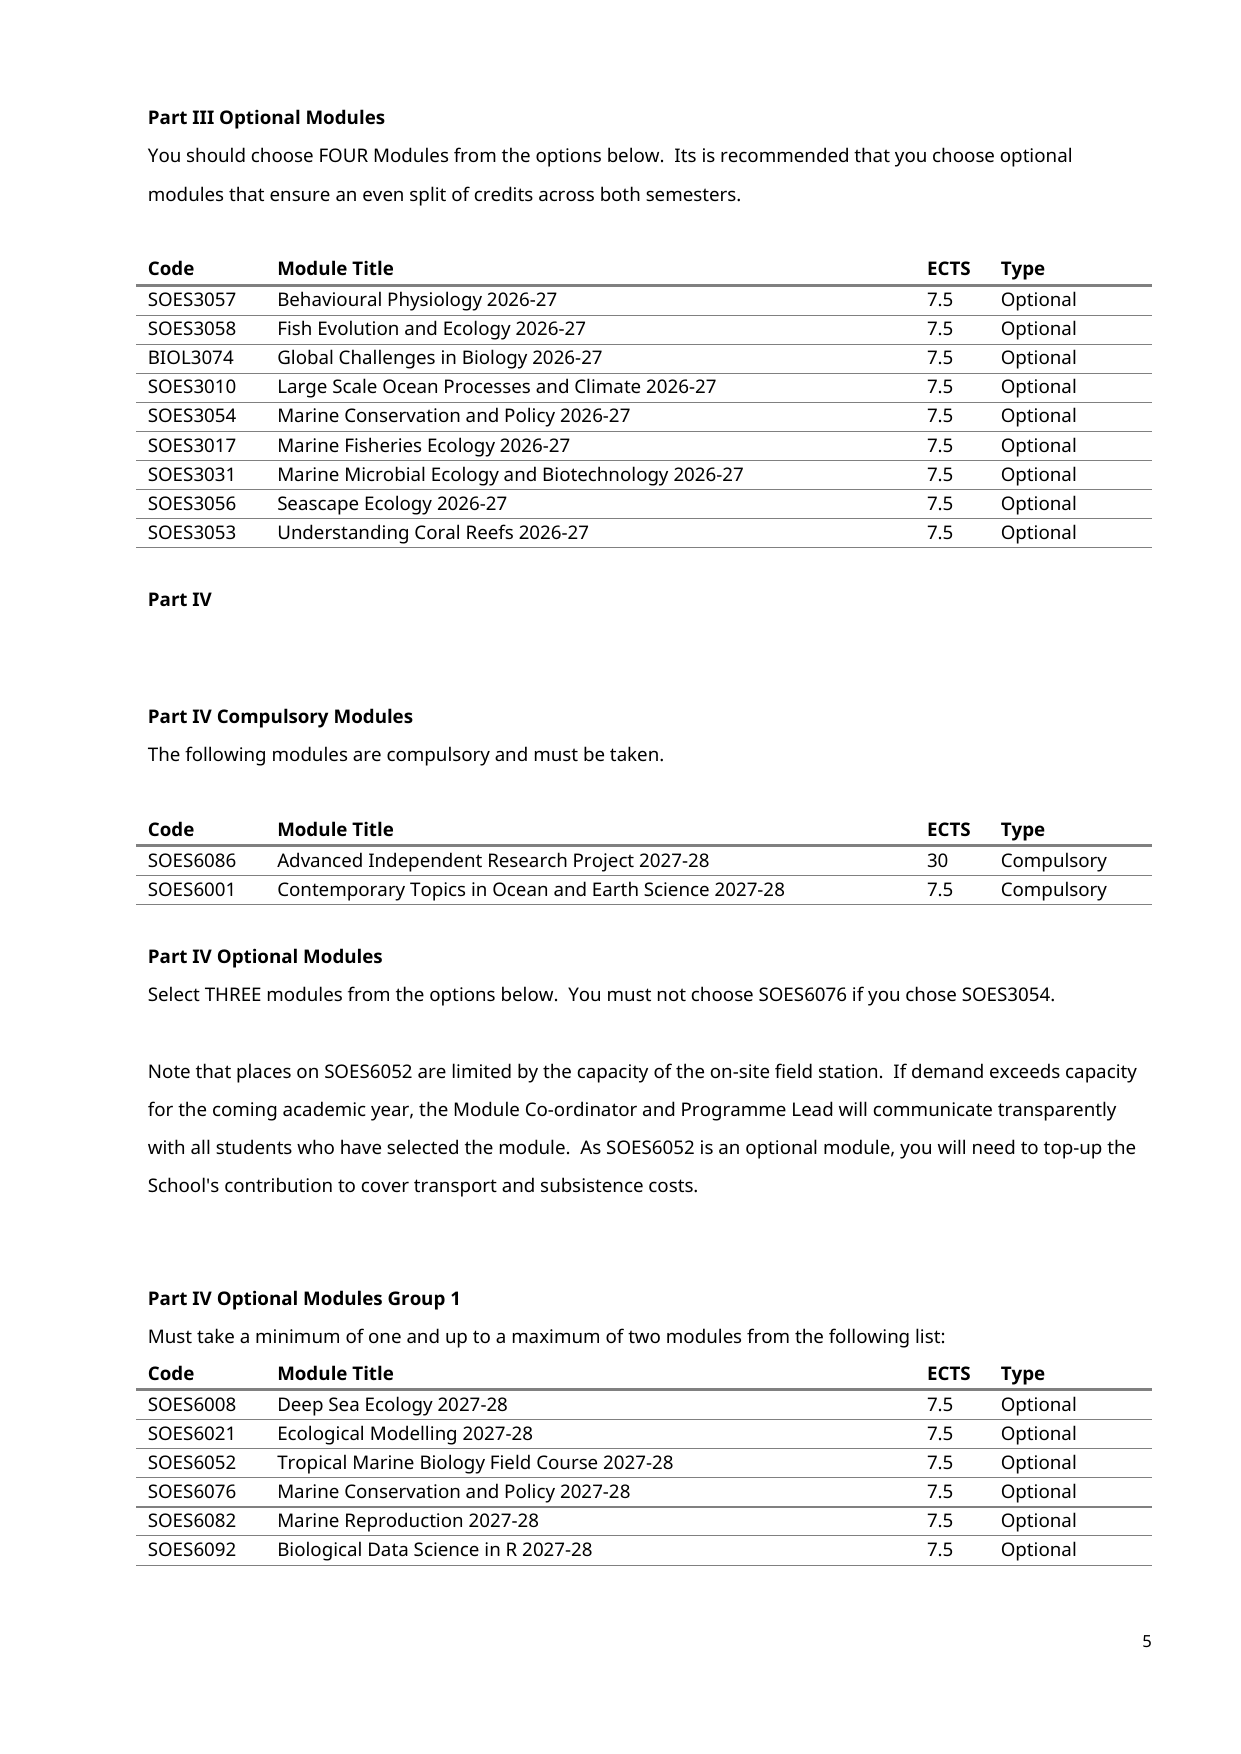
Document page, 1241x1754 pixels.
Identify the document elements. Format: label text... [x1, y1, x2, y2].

table_cell Optional [989, 490, 1152, 518]
table_cell Optional [989, 1420, 1152, 1448]
table_cell Code [136, 255, 266, 283]
table_cell Part IV Compulsory Modules The following modules are compulsory and must be taken. [136, 665, 1152, 816]
table_cell Optional [989, 519, 1152, 547]
table_cell 30 [916, 847, 989, 875]
table_cell Type [989, 255, 1152, 283]
table_cell ECTS [916, 816, 989, 844]
table_cell 7.5 [916, 432, 989, 460]
table_cell Part IV Optional Modules Select THREE modules from the options below. You must not choose SOES6076 if you chose SOES3054. Note that places on SOES6052 are limited by the capacity of the on-site field station. If demand exceeds capacity for the coming academic year, the Module Co-ordinator and Programme Lead will communicate transparently with all students who have selected the module. As SOES6052 is an optional module, you will need to top-up the School's contribution to cover transport and subsistence costs. [136, 905, 1152, 1247]
table_cell Type [989, 1360, 1152, 1388]
table_cell 7.5 [916, 1449, 989, 1477]
table_cell Advanced Independent Research Project 2027-28 [266, 847, 916, 875]
table_cell Optional [989, 374, 1152, 402]
table_cell 7.5 [916, 287, 989, 314]
table_cell Part IV [136, 548, 1152, 665]
table_cell Understanding Coral Reefs 2026-27 [266, 519, 916, 547]
table_cell Marine Fisheries Ecology 2026-27 [266, 432, 916, 460]
table_cell Optional [989, 1536, 1152, 1564]
table_cell Biological Data Science in R 2027-28 [266, 1536, 916, 1564]
table_cell SOES3058 [136, 316, 266, 344]
table_cell Marine Reproduction 2027-28 [266, 1508, 916, 1535]
table_cell SOES6076 [136, 1478, 266, 1506]
table_cell 7.5 [916, 374, 989, 402]
table_cell Optional [989, 1478, 1152, 1506]
table_cell Global Challenges in Biology 2026-27 [266, 345, 916, 373]
table_cell SOES6052 [136, 1449, 266, 1477]
table_cell Module Title [266, 1360, 916, 1388]
table_cell 7.5 [916, 1536, 989, 1564]
table_cell 7.5 [916, 345, 989, 373]
table_cell ECTS [916, 1360, 989, 1388]
table_cell Tropical Marine Biology Field Course 2027-28 [266, 1449, 916, 1477]
table_cell 7.5 [916, 1420, 989, 1448]
table_cell SOES3017 [136, 432, 266, 460]
table_cell Part III Optional Modules You should choose FOUR Modules from the options below. Its is recommended that you choose optional modules that ensure an even split of credits across both semesters. [136, 104, 1152, 255]
table_cell Code [136, 1360, 266, 1388]
table_cell Marine Conservation and Policy 2026-27 [266, 403, 916, 431]
table_cell 7.5 [916, 876, 989, 904]
table_cell Optional [989, 316, 1152, 344]
table_cell Module Title [266, 816, 916, 844]
table_cell Optional [989, 403, 1152, 431]
table_cell Module Title [266, 255, 916, 283]
table_cell Compulsory [989, 847, 1152, 875]
table_cell Contemporary Topics in Ocean and Earth Science 2027-28 [266, 876, 916, 904]
table_cell Ecological Modelling 2027-28 [266, 1420, 916, 1448]
table_cell Optional [989, 287, 1152, 314]
table_cell 7.5 [916, 1391, 989, 1419]
table_cell SOES3057 [136, 287, 266, 314]
table_cell Type [989, 816, 1152, 844]
table_cell BIOL3074 [136, 345, 266, 373]
table_cell SOES3056 [136, 490, 266, 518]
table_cell Optional [989, 461, 1152, 489]
table_cell Compulsory [989, 876, 1152, 904]
table_cell 7.5 [916, 461, 989, 489]
table_cell SOES6086 [136, 847, 266, 875]
table_cell SOES6001 [136, 876, 266, 904]
table_cell SOES3053 [136, 519, 266, 547]
table_cell SOES6008 [136, 1391, 266, 1419]
table_cell 7.5 [916, 403, 989, 431]
table_cell 7.5 [916, 519, 989, 547]
table_cell 7.5 [916, 1478, 989, 1506]
table_cell Deep Sea Ecology 2027-28 [266, 1391, 916, 1419]
table_cell Code [136, 816, 266, 844]
table_cell SOES6092 [136, 1536, 266, 1564]
table_cell Seascape Ecology 2026-27 [266, 490, 916, 518]
table_cell Fish Evolution and Ecology 2026-27 [266, 316, 916, 344]
table_cell Marine Conservation and Policy 2027-28 [266, 1478, 916, 1506]
table_cell SOES3054 [136, 403, 266, 431]
table_cell SOES3031 [136, 461, 266, 489]
table_cell Part IV Optional Modules Group 1 Must take a minimum of one and up to a maximum of two modules from the following list: [136, 1247, 1152, 1360]
table_cell Optional [989, 1508, 1152, 1535]
table_cell Optional [989, 345, 1152, 373]
table_cell Optional [989, 1449, 1152, 1477]
table_cell Optional [989, 432, 1152, 460]
table_cell SOES6021 [136, 1420, 266, 1448]
table_cell Optional [989, 1391, 1152, 1419]
table_cell SOES3010 [136, 374, 266, 402]
table_cell 7.5 [916, 1508, 989, 1535]
table_cell Behavioural Physiology 2026-27 [266, 287, 916, 314]
table_cell 7.5 [916, 490, 989, 518]
table_cell ECTS [916, 255, 989, 283]
table_cell [136, 1566, 1152, 1602]
table_cell 7.5 [916, 316, 989, 344]
table_cell SOES6082 [136, 1508, 266, 1535]
table_cell Marine Microbial Ecology and Biotechnology 2026-27 [266, 461, 916, 489]
table_cell Large Scale Ocean Processes and Climate 2026-27 [266, 374, 916, 402]
